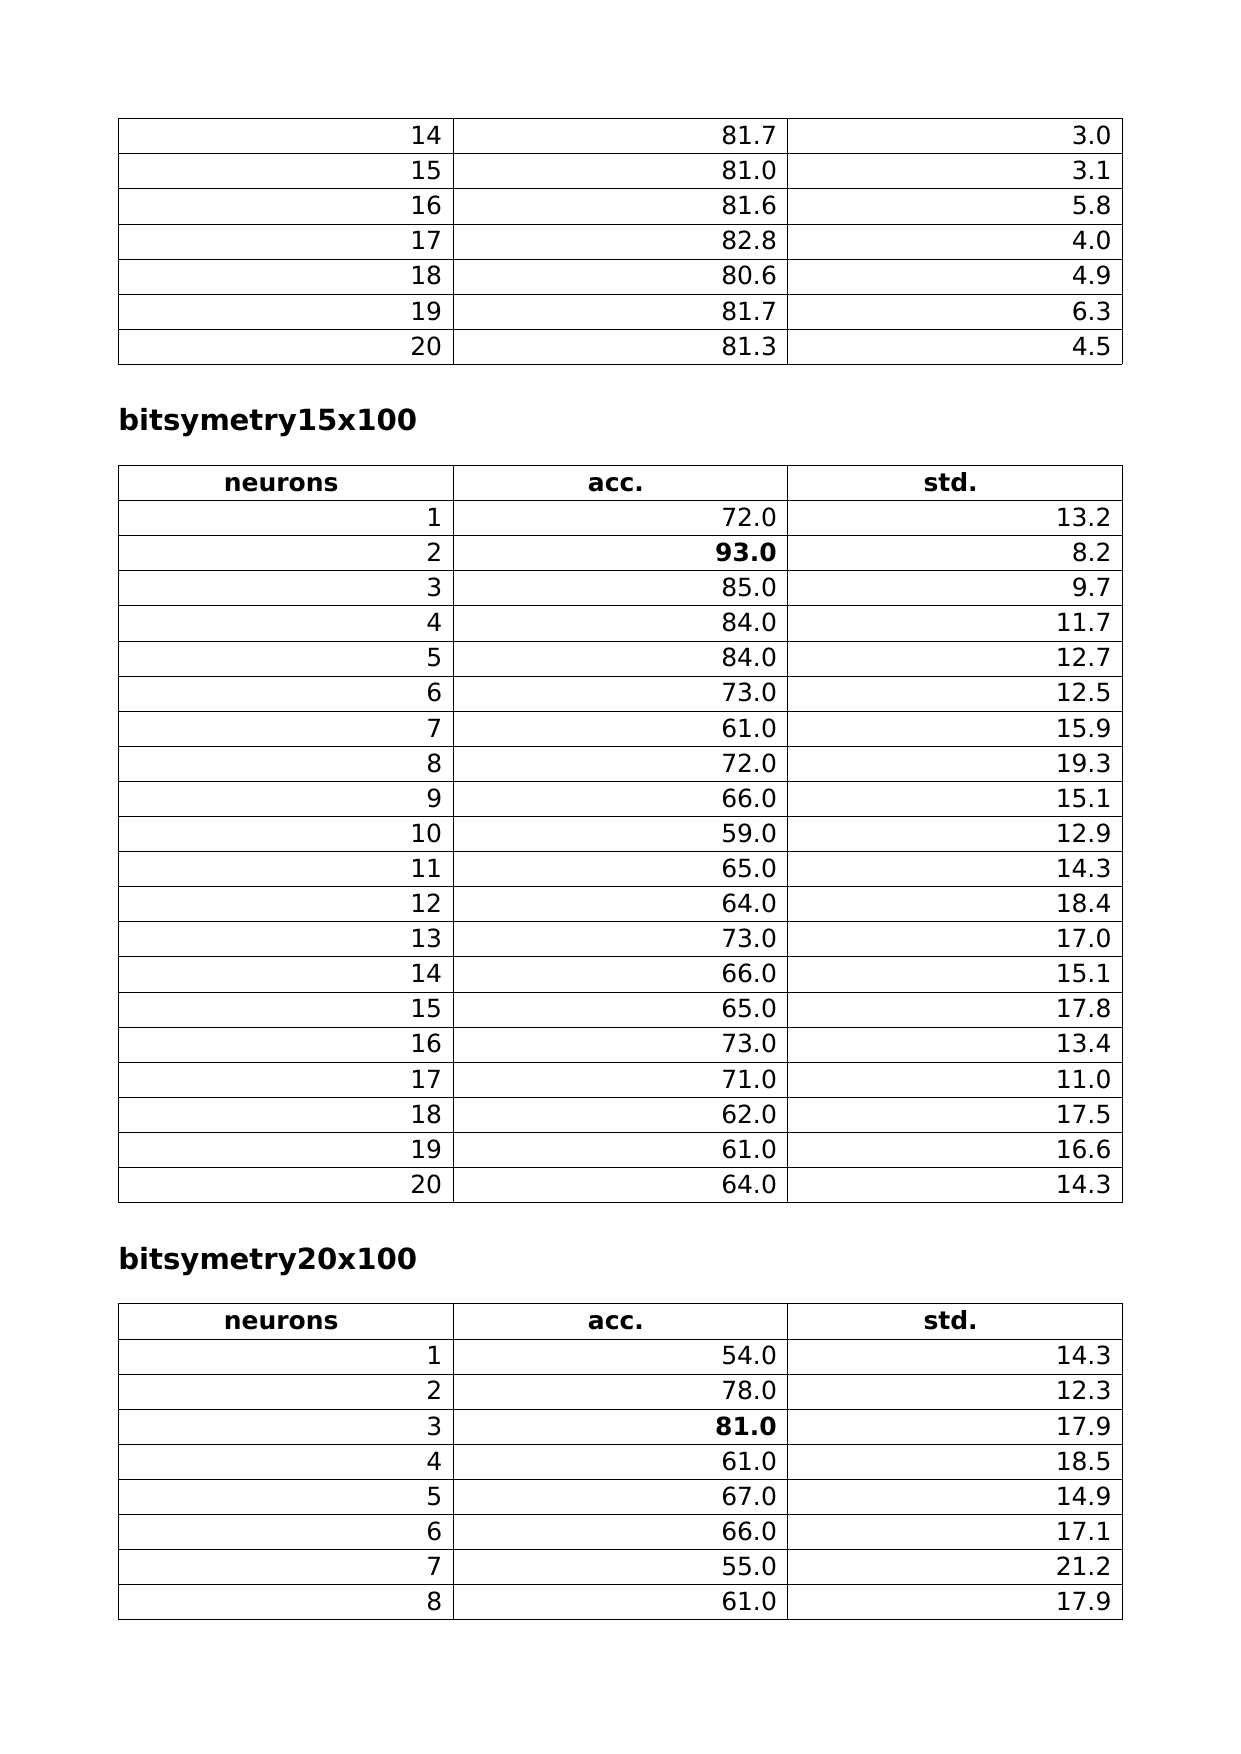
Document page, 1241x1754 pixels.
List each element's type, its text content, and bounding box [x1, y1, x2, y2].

table_cell 16 [119, 1028, 453, 1062]
table_cell 18.4 [788, 887, 1122, 921]
table_cell 15 [119, 154, 453, 188]
table_cell 17.8 [788, 993, 1122, 1027]
table_cell 4 [119, 606, 453, 641]
table_cell 2 [119, 536, 453, 570]
table_cell 4.5 [788, 330, 1122, 364]
table_cell 4 [119, 1445, 453, 1479]
table_cell 17.5 [788, 1098, 1122, 1132]
table_cell 12 [119, 887, 453, 921]
table_cell 78.0 [454, 1375, 787, 1409]
table_cell 4.0 [788, 225, 1122, 258]
subtitle bitsymetry15x100 [118, 404, 1122, 438]
table_cell 81.6 [454, 189, 787, 223]
table_cell 61.0 [454, 1585, 787, 1619]
table_cell 11.7 [788, 606, 1122, 641]
table_cell 19 [119, 1133, 453, 1167]
table_cell 9 [119, 782, 453, 816]
table_cell 55.0 [454, 1550, 787, 1584]
table_cell 19 [119, 295, 453, 329]
table_header neurons [119, 1304, 453, 1338]
table_cell 85.0 [454, 571, 787, 605]
table_cell 81.7 [454, 295, 787, 329]
table_cell 9.7 [788, 571, 1122, 605]
table_cell 12.5 [788, 677, 1122, 711]
table_cell 5.8 [788, 189, 1122, 223]
table_cell 3.0 [788, 119, 1122, 153]
table_cell 8 [119, 747, 453, 781]
table_cell 15.9 [788, 712, 1122, 746]
table_cell 18.5 [788, 1445, 1122, 1479]
table_cell 7 [119, 1550, 453, 1584]
table_cell 61.0 [454, 712, 787, 746]
table_cell 14.3 [788, 1168, 1122, 1202]
table_cell 1 [119, 501, 453, 535]
table_cell 15.1 [788, 957, 1122, 992]
table_cell 14 [119, 957, 453, 992]
table_cell 6 [119, 677, 453, 711]
table_cell 13.2 [788, 501, 1122, 535]
table_cell 71.0 [454, 1063, 787, 1097]
table_cell 59.0 [454, 817, 787, 851]
table_cell 17.9 [788, 1585, 1122, 1619]
table_cell 3 [119, 571, 453, 605]
table_cell 14 [119, 119, 453, 153]
table_cell 12.3 [788, 1375, 1122, 1409]
table_cell 14.9 [788, 1480, 1122, 1514]
table_cell 65.0 [454, 993, 787, 1027]
table_cell 16.6 [788, 1133, 1122, 1167]
table_cell 64.0 [454, 1168, 787, 1202]
table_cell 5 [119, 1480, 453, 1514]
table_cell 11 [119, 852, 453, 886]
table_cell 17.9 [788, 1410, 1122, 1444]
subtitle bitsymetry20x100 [118, 1242, 1122, 1276]
table_cell 16 [119, 189, 453, 223]
table_header acc. [454, 466, 787, 500]
table_header acc. [454, 1304, 787, 1338]
table_cell 72.0 [454, 501, 787, 535]
table_cell 61.0 [454, 1445, 787, 1479]
table_cell 72.0 [454, 747, 787, 781]
table_cell 8 [119, 1585, 453, 1619]
table_cell 93.0 [454, 536, 787, 570]
table_cell 5 [119, 642, 453, 676]
table_cell 15.1 [788, 782, 1122, 816]
table_cell 10 [119, 817, 453, 851]
table_cell 81.7 [454, 119, 787, 153]
table_cell 18 [119, 1098, 453, 1132]
table_cell 66.0 [454, 957, 787, 992]
table_cell 14.3 [788, 852, 1122, 886]
table_cell 73.0 [454, 922, 787, 956]
table_cell 17.1 [788, 1515, 1122, 1549]
table_cell 17 [119, 1063, 453, 1097]
table_cell 54.0 [454, 1340, 787, 1373]
table_cell 8.2 [788, 536, 1122, 570]
table_cell 6 [119, 1515, 453, 1549]
table_cell 81.3 [454, 330, 787, 364]
table_cell 13.4 [788, 1028, 1122, 1062]
table_cell 17 [119, 225, 453, 258]
table_cell 13 [119, 922, 453, 956]
table_cell 15 [119, 993, 453, 1027]
table_header neurons [119, 466, 453, 500]
table_cell 7 [119, 712, 453, 746]
table_cell 73.0 [454, 1028, 787, 1062]
table_cell 84.0 [454, 606, 787, 641]
table_cell 4.9 [788, 260, 1122, 294]
table_cell 73.0 [454, 677, 787, 711]
table_cell 2 [119, 1375, 453, 1409]
table_cell 61.0 [454, 1133, 787, 1167]
table_cell 14.3 [788, 1340, 1122, 1373]
table_cell 80.6 [454, 260, 787, 294]
table_cell 6.3 [788, 295, 1122, 329]
table_header std. [788, 1304, 1122, 1338]
table_cell 65.0 [454, 852, 787, 886]
table_cell 18 [119, 260, 453, 294]
table_cell 84.0 [454, 642, 787, 676]
table_cell 20 [119, 1168, 453, 1202]
table_cell 66.0 [454, 1515, 787, 1549]
table_cell 82.8 [454, 225, 787, 258]
table_cell 12.7 [788, 642, 1122, 676]
table_cell 11.0 [788, 1063, 1122, 1097]
table_cell 81.0 [454, 154, 787, 188]
table_cell 1 [119, 1340, 453, 1373]
table_cell 81.0 [454, 1410, 787, 1444]
table_cell 67.0 [454, 1480, 787, 1514]
table_cell 64.0 [454, 887, 787, 921]
table_cell 12.9 [788, 817, 1122, 851]
table_cell 62.0 [454, 1098, 787, 1132]
table_cell 17.0 [788, 922, 1122, 956]
table_header std. [788, 466, 1122, 500]
table_cell 3 [119, 1410, 453, 1444]
table_cell 19.3 [788, 747, 1122, 781]
table_cell 21.2 [788, 1550, 1122, 1584]
table_cell 66.0 [454, 782, 787, 816]
table_cell 20 [119, 330, 453, 364]
table_cell 3.1 [788, 154, 1122, 188]
